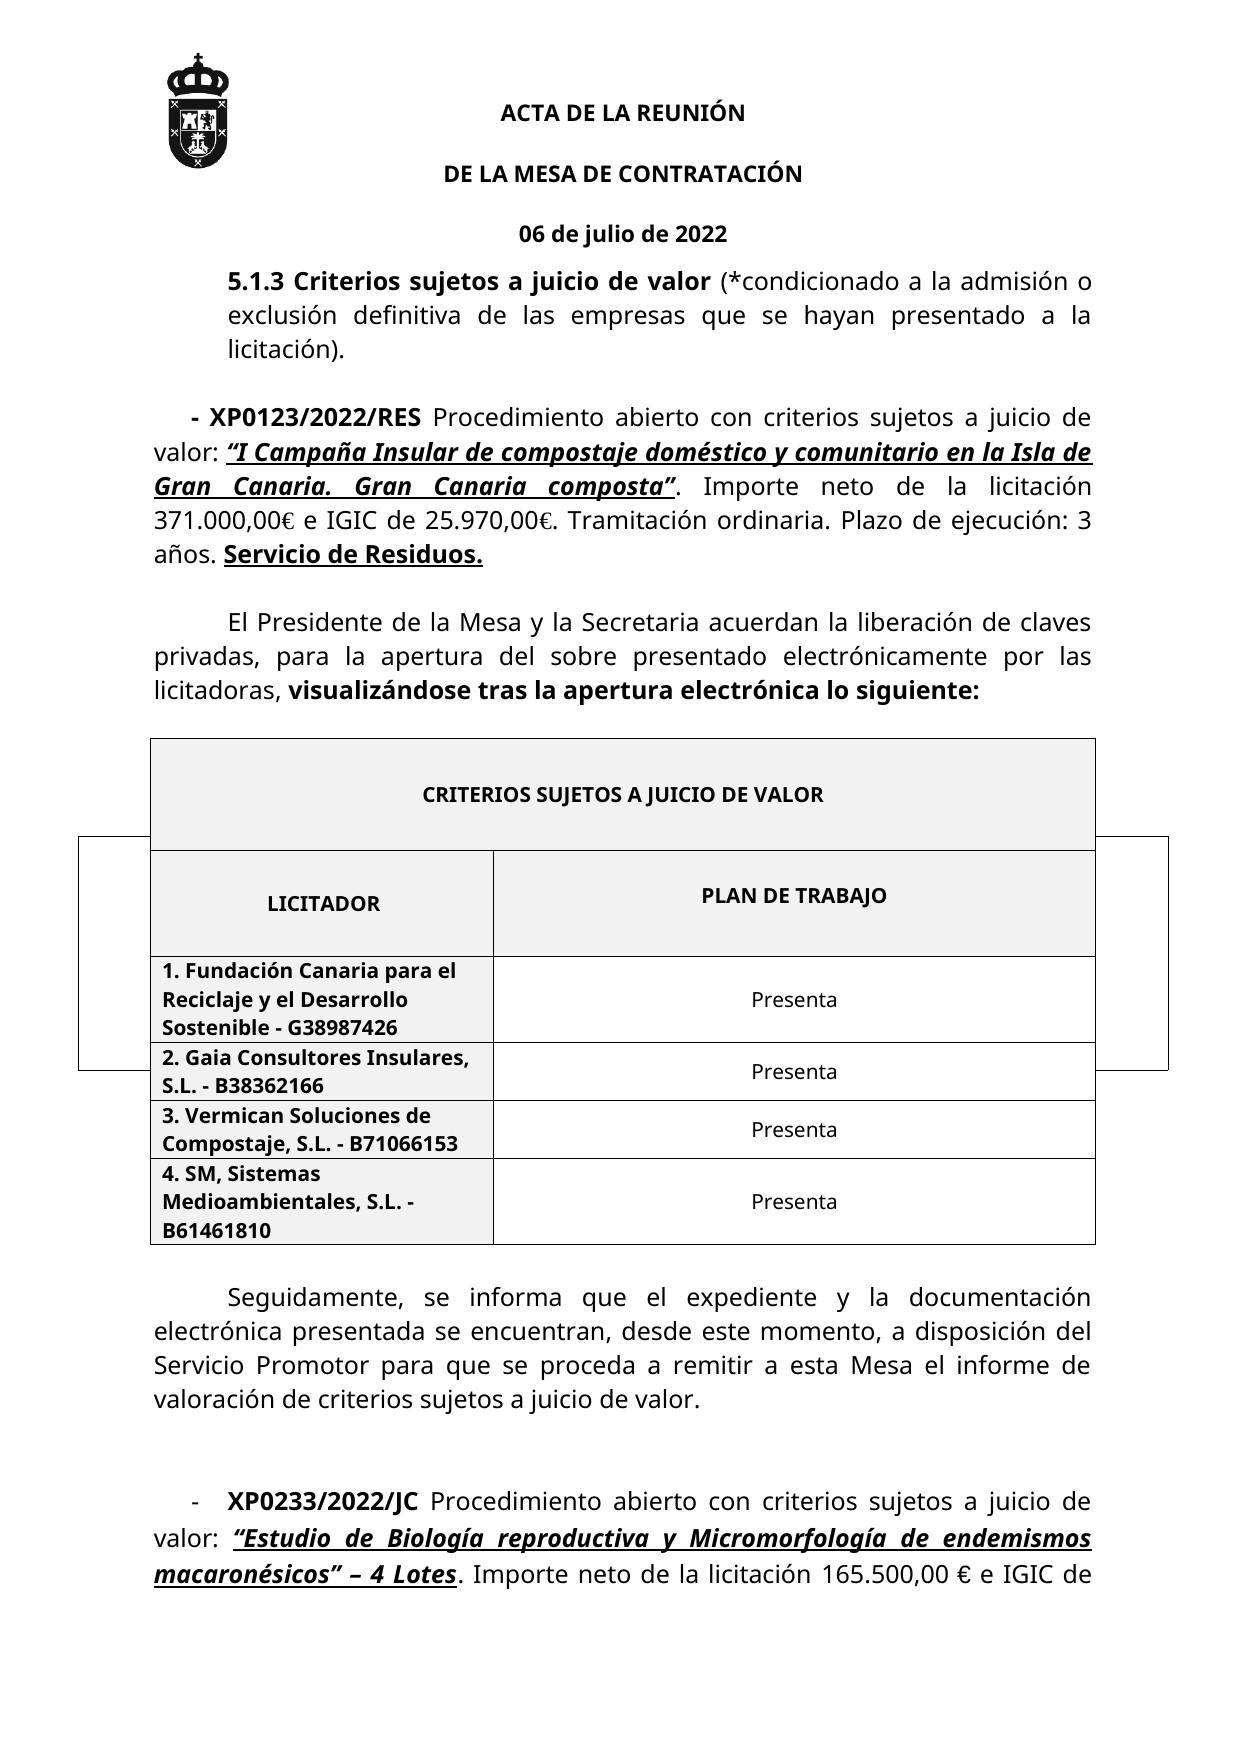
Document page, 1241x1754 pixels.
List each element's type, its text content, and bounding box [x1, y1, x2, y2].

table_cell Presenta [494, 1159, 1095, 1244]
table_cell 4. SM, Sistemas Medioambientales, S.L. - B61461810 [151, 1159, 493, 1244]
text El Presidente de la Mesa y la Secretaria acuerdan la liberación de claves privadas, para la apertura del sobre presentado electrónicamente por las licitadoras, visualizándose tras la apertura electrónica lo siguiente: [153, 604, 1093, 707]
text Seguidamente, se informa que el expediente y la documentación electrónica presentada se encuentran, desde este momento, a disposición del Servicio Promotor para que se proceda a remitir a esta Mesa el informe de valoración de criterios sujetos a juicio de valor. [153, 1279, 1093, 1416]
text - XP0123/2022/RES Procedimiento abierto con criterios sujetos a juicio de valor: “I Campaña Insular de compostaje doméstico y comunitario en la Isla de Gran Canaria. Gran Canaria composta”. Importe neto de la licitación 371.000,00€ e IGIC de 25.970,00€. Tramitación ordinaria. Plazo de ejecución: 3 años. Servicio de Residuos. [153, 400, 1093, 570]
picture [164, 50, 231, 171]
table_cell 2. Gaia Consultores Insulares, S.L. - B38362166 [151, 1043, 493, 1100]
list XP0233/2022/JC Procedimiento abierto con criterios sujetos a juicio de valor: “Estudio de Biología reproductiva y Micromorfología de endemismos macaronésicos” – 4 Lotes. Importe neto de la licitación 165.500,00 € e IGIC de [153, 1484, 1093, 1591]
table_header CRITERIOS SUJETOS A JUICIO DE VALOR [151, 739, 1095, 850]
table_cell Presenta [494, 1101, 1095, 1158]
table_cell 3. Vermican Soluciones de Compostaje, S.L. - B71066153 [151, 1101, 493, 1158]
table_cell LICITADOR [151, 851, 493, 956]
table_cell PLAN DE TRABAJO [494, 851, 1095, 956]
table_cell Presenta [494, 957, 1095, 1042]
text 5.1.3 Criterios sujetos a juicio de valor (*condicionado a la admisión o exclusión definitiva de las empresas que se hayan presentado a la licitación). [227, 264, 1093, 366]
table_cell Presenta [494, 1043, 1095, 1100]
table_cell 1. Fundación Canaria para el Reciclaje y el Desarrollo Sostenible - G38987426 [151, 957, 493, 1042]
